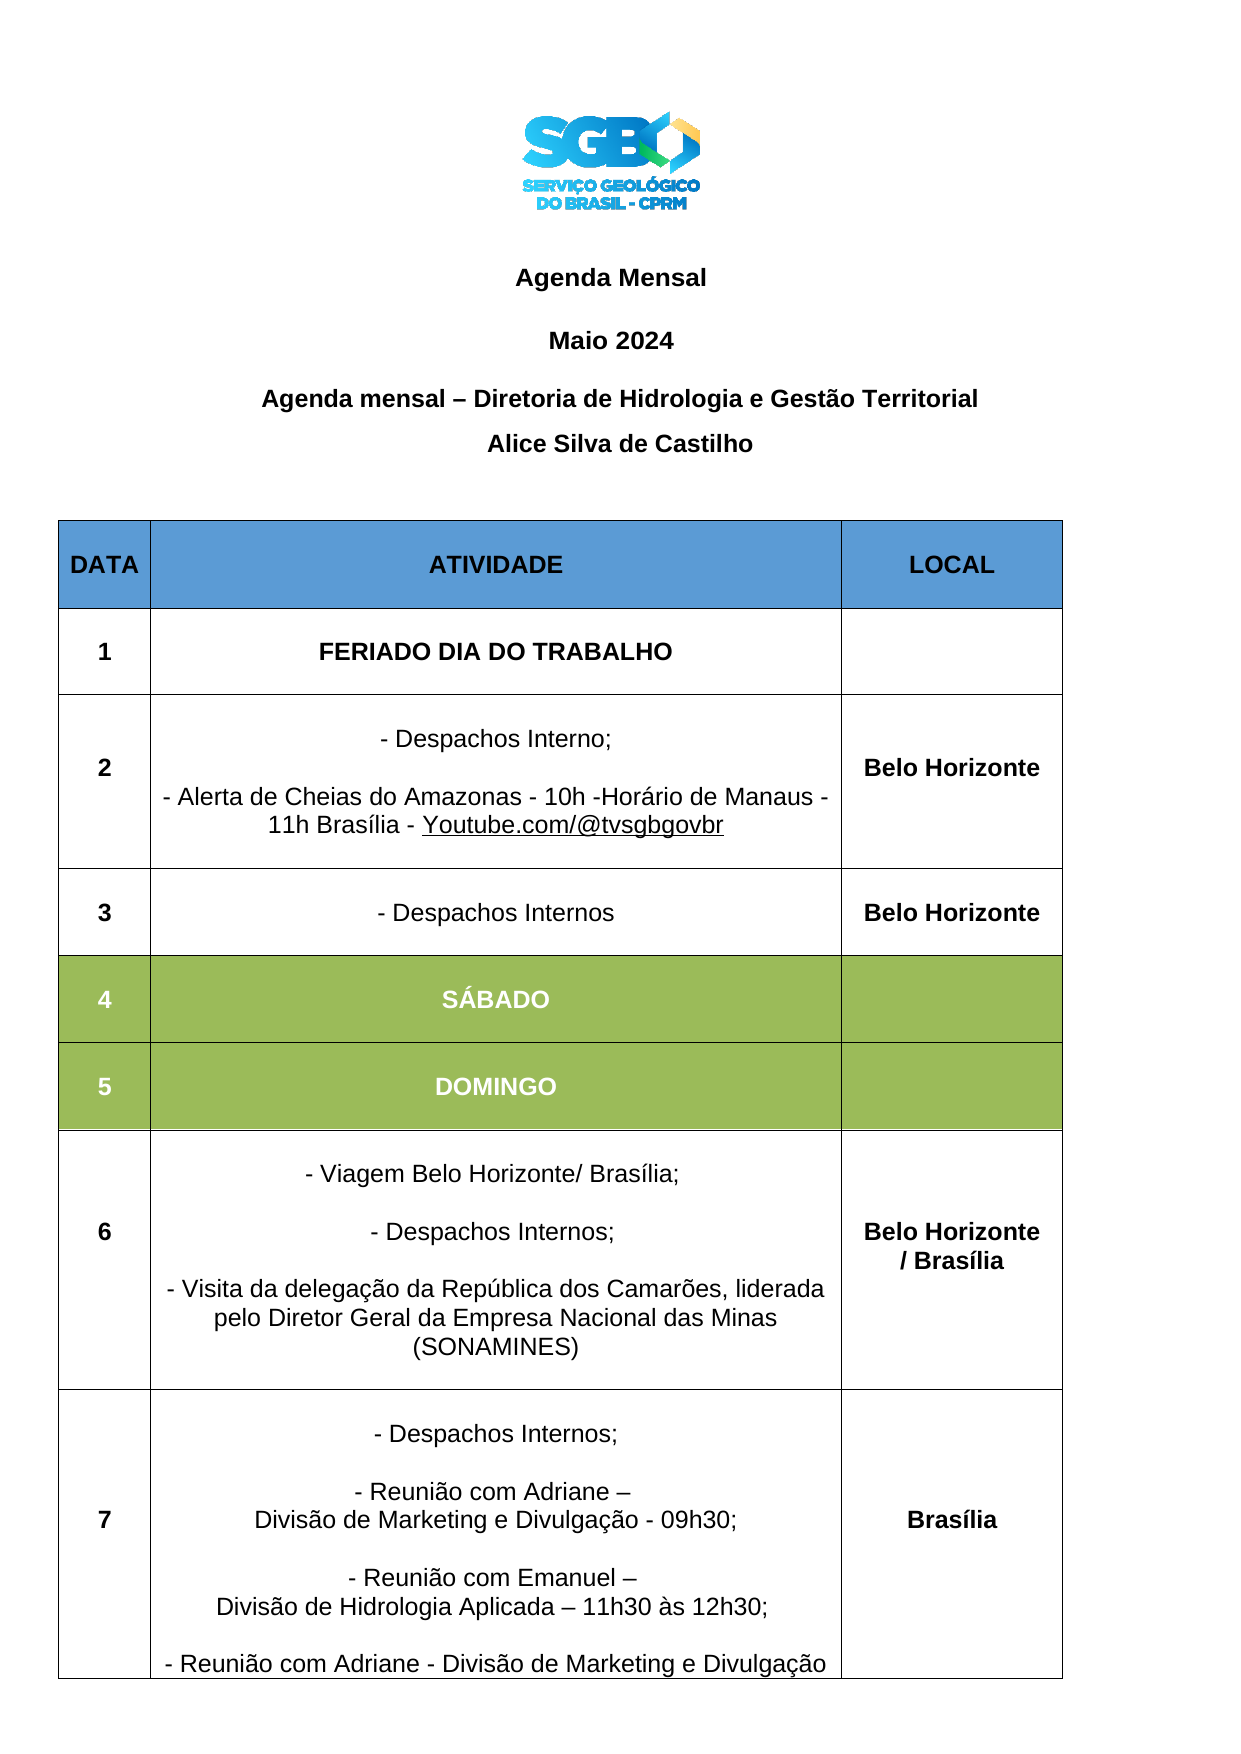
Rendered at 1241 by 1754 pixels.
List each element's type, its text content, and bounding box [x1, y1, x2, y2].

table_cell [842, 956, 1062, 1042]
table_cell 1 [59, 609, 150, 694]
table_cell 4 [59, 956, 150, 1042]
table_cell 2 [59, 695, 150, 868]
table_cell Belo Horizonte [842, 695, 1062, 868]
table_cell - Viagem Belo Horizonte/ Brasília; - Despachos Internos; - Visita da delegação da República dos Camarões, liderada pelo Diretor Geral da Empresa Nacional das Minas (SONAMINES) [151, 1131, 841, 1389]
table_cell 7 [59, 1390, 150, 1678]
table_cell - Despachos Internos; - Reunião com Adriane – Divisão de Marketing e Divulgação - 09h30; - Reunião com Emanuel – Divisão de Hidrologia Aplicada – 11h30 às 12h30; - Reunião com Adriane - Divisão de Marketing e Divulgação [151, 1390, 841, 1678]
table_cell Belo Horizonte [842, 869, 1062, 955]
table_header DATA [59, 521, 150, 608]
table_cell SÁBADO [151, 956, 841, 1042]
table_cell 3 [59, 869, 150, 955]
table_cell DOMINGO [151, 1043, 841, 1129]
text Agenda mensal – Diretoria de Hidrologia e Gestão Territorial [177, 384, 1063, 413]
text Alice Silva de Castilho [177, 429, 1063, 458]
text Maio 2024 [424, 326, 798, 355]
table_cell 5 [59, 1043, 150, 1129]
text Agenda Mensal [424, 263, 798, 292]
table_cell [842, 609, 1062, 694]
table_cell Brasília [842, 1390, 1062, 1678]
table_cell FERIADO DIA DO TRABALHO [151, 609, 841, 694]
table_cell - Despachos Interno; - Alerta de Cheias do Amazonas - 10h -Horário de Manaus - 11h Brasília - Youtube.com/@tvsgbgovbr [151, 695, 841, 868]
table_cell Belo Horizonte / Brasília [842, 1131, 1062, 1389]
table_cell [842, 1043, 1062, 1129]
table_cell - Despachos Internos [151, 869, 841, 955]
table_header ATIVIDADE [151, 521, 841, 608]
table_cell 6 [59, 1131, 150, 1389]
table_header LOCAL [842, 521, 1062, 608]
